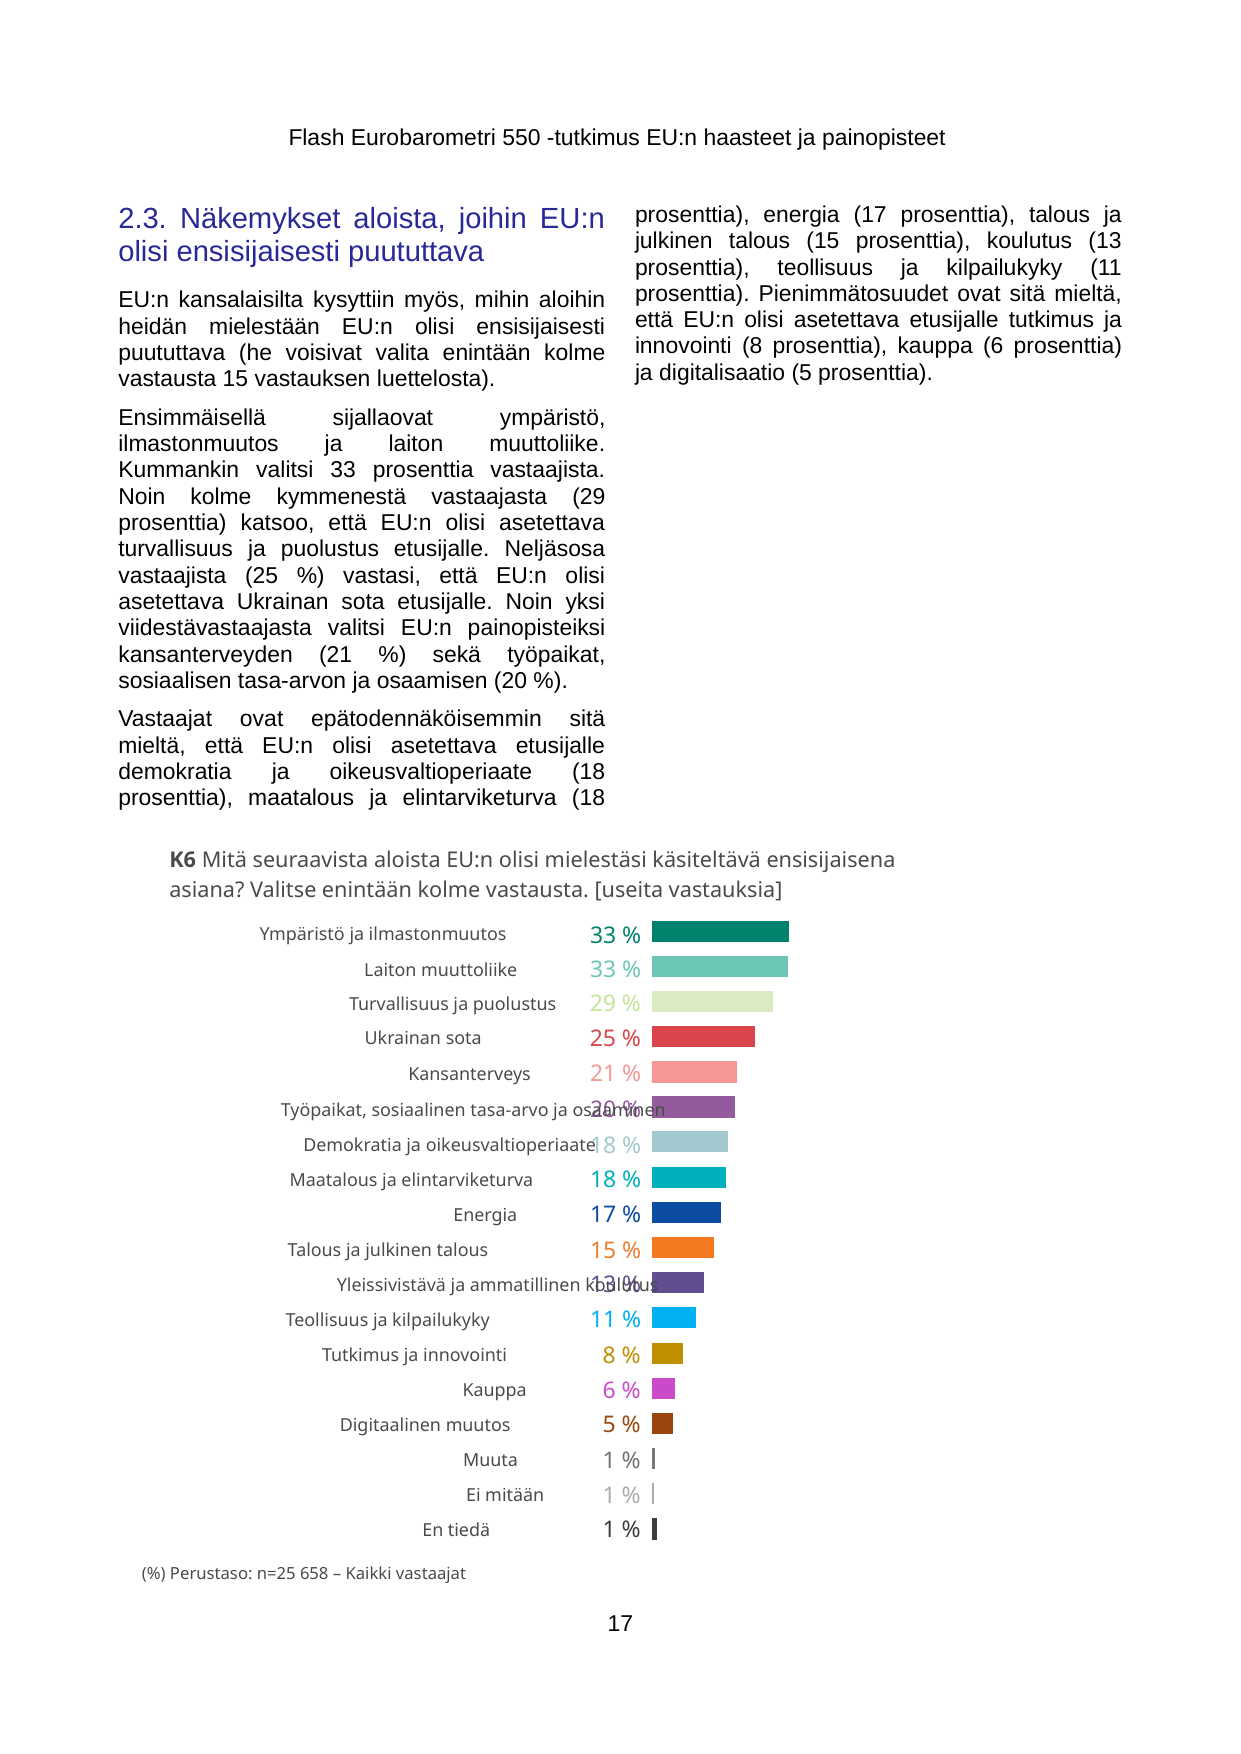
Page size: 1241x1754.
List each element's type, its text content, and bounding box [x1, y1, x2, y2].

text prosenttia), energia (17 prosenttia), talous ja julkinen talous (15 prosenttia), koulutus (13 prosenttia), teollisuus ja kilpailukyky (11 prosenttia). Pienimmätosuudet ovat sitä mieltä, että EU:n olisi asetettava etusijalle tutkimus ja innovointi (8 prosenttia), kauppa (6 prosenttia) ja digitalisaatio (5 prosenttia). [635, 201, 1122, 385]
subtitle 2.3. Näkemykset aloista, joihin EU:n olisi ensisijaisesti puututtava [118, 201, 605, 268]
text Vastaajat ovat epätodennäköisemmin sitä mieltä, että EU:n olisi asetettava etusijalle demokratia ja oikeusvaltioperiaate (18 prosenttia), maatalous ja elintarviketurva (18 [118, 705, 605, 811]
text Ensimmäisellä sijallaovat ympäristö, ilmastonmuutos ja laiton muuttoliike. Kummankin valitsi 33 prosenttia vastaajista. Noin kolme kymmenestä vastaajasta (29 prosenttia) katsoo, että EU:n olisi asetettava turvallisuus ja puolustus etusijalle. Neljäsosa vastaajista (25 %) vastasi, että EU:n olisi asetettava Ukrainan sota etusijalle. Noin yksi viidestävastaajasta valitsi EU:n painopisteiksi kansanterveyden (21 %) sekä työpaikat, sosiaalisen tasa-arvon ja osaamisen (20 %). [118, 403, 605, 693]
text EU:n kansalaisilta kysyttiin myös, mihin aloihin heidän mielestään EU:n olisi ensisijaisesti puututtava (he voisivat valita enintään kolme vastausta 15 vastauksen luettelosta). [118, 286, 605, 392]
